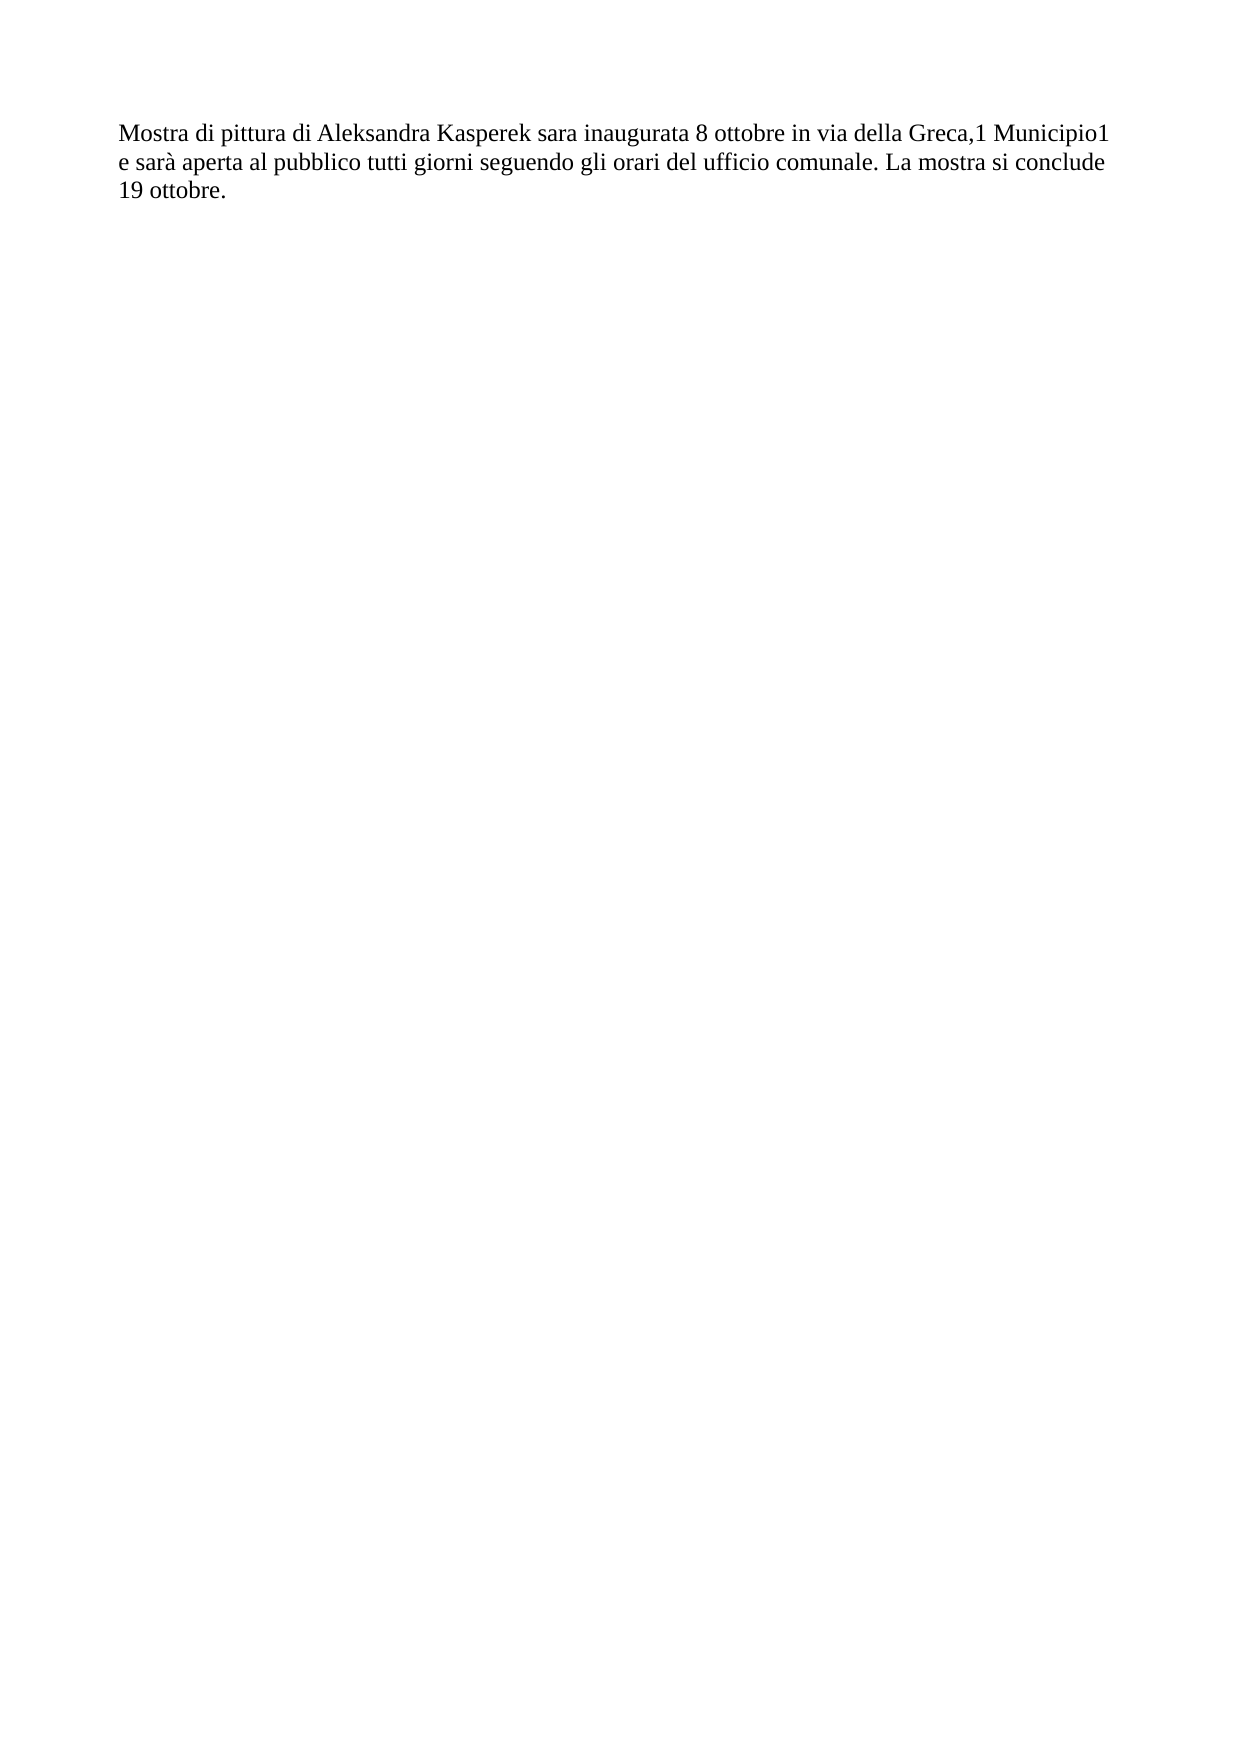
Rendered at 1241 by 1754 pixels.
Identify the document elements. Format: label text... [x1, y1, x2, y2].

text Mostra di pittura di Aleksandra Kasperek sara inaugurata 8 ottobre in via della Greca,1 Municipio1 e sarà aperta al pubblico tutti giorni seguendo gli orari del ufficio comunale. La mostra si conclude 19 ottobre. [118, 118, 1122, 204]
